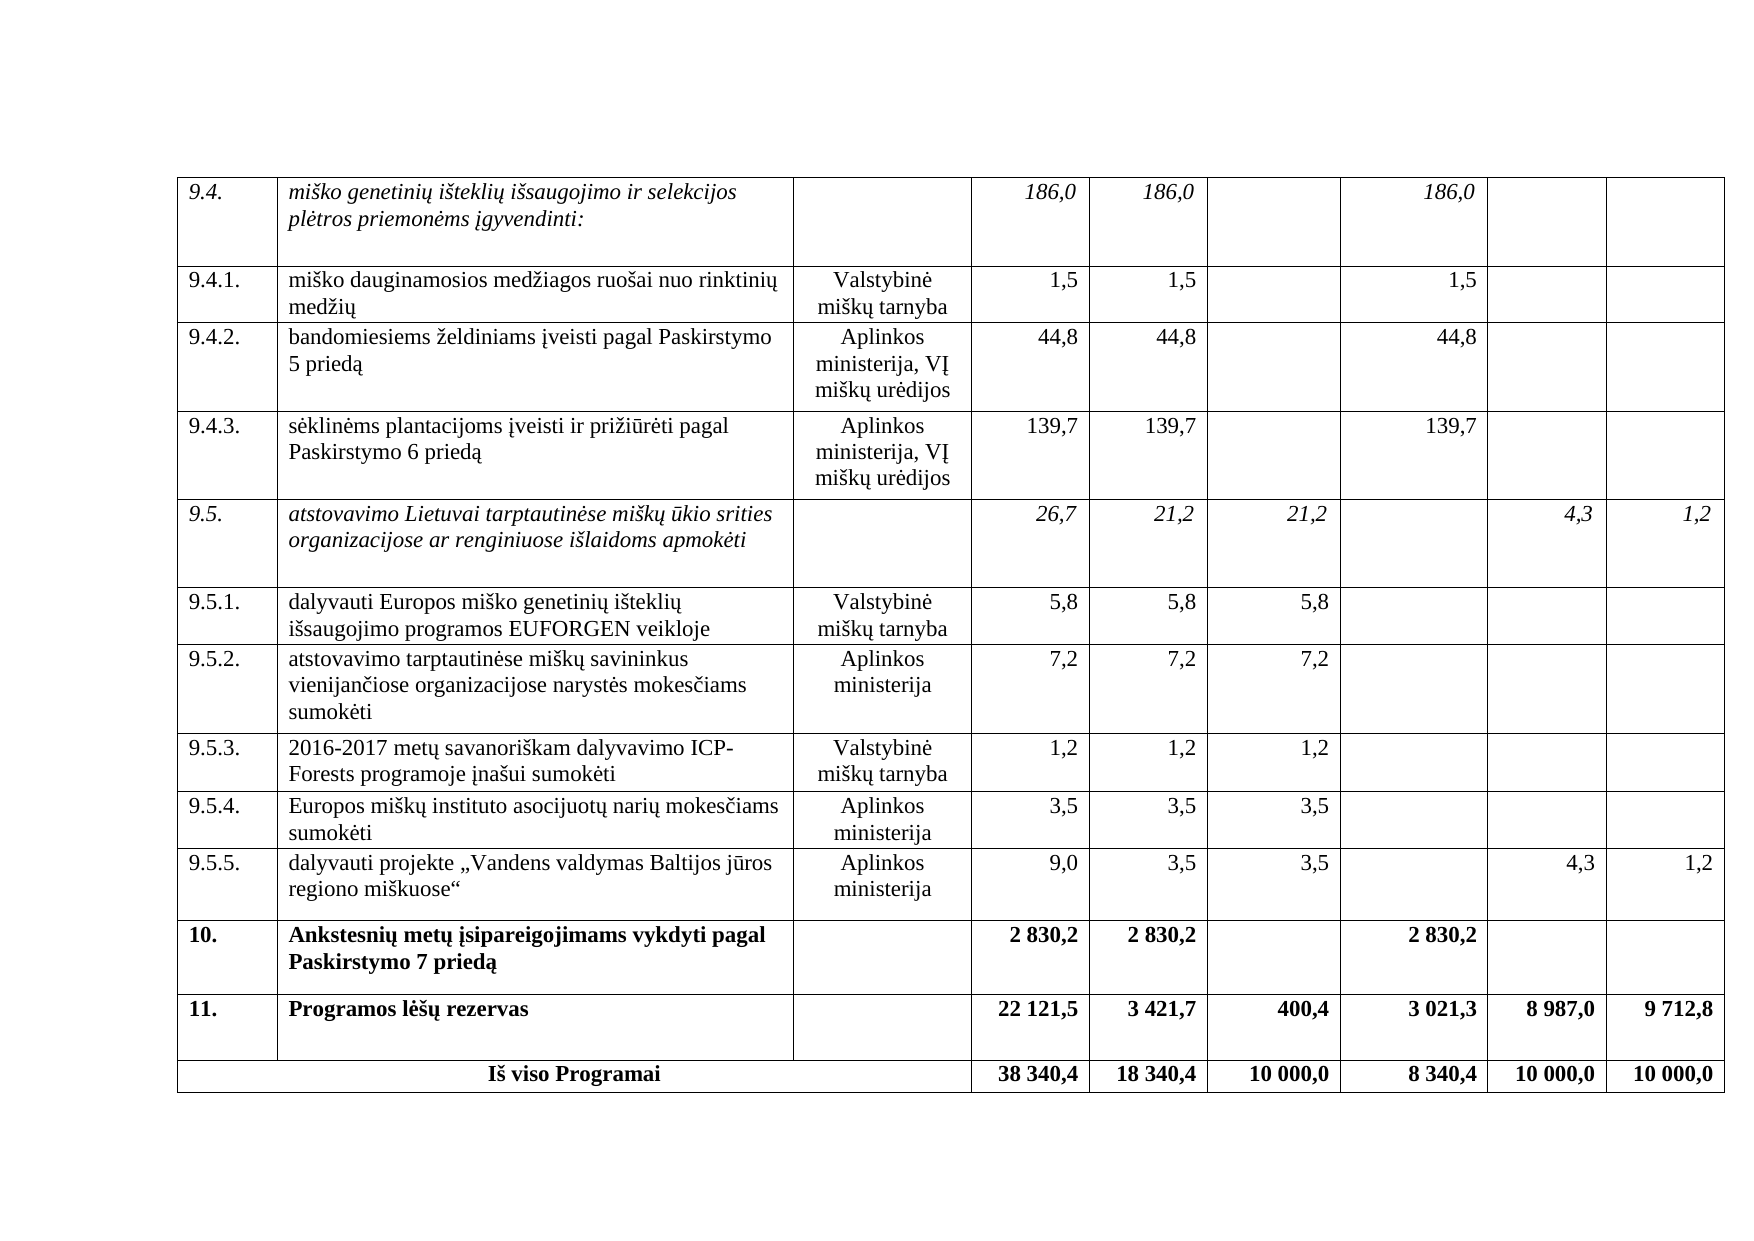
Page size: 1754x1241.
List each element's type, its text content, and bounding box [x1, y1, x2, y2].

table_cell atstovavimo Lietuvai tarptautinėse miškų ūkio srities organizacijose ar renginiuose išlaidoms apmokėti [278, 500, 793, 587]
table_cell [1607, 921, 1724, 994]
table_cell dalyvauti Europos miško genetinių išteklių išsaugojimo programos EUFORGEN veikloje [278, 588, 793, 644]
table_cell 3,5 [1208, 792, 1340, 848]
table_cell 9.5.5. [178, 849, 277, 920]
table_cell 186,0 [972, 178, 1089, 266]
table_cell sėklinėms plantacijoms įveisti ir prižiūrėti pagal Paskirstymo 6 priedą [278, 412, 793, 499]
table_cell [1488, 734, 1606, 791]
table_cell [1607, 734, 1724, 791]
table_cell [1341, 792, 1487, 848]
table_cell 5,8 [1208, 588, 1340, 644]
table_cell [1488, 412, 1606, 499]
table_cell [1607, 588, 1724, 644]
table_cell 1,5 [972, 267, 1089, 322]
table_cell 400,4 [1208, 995, 1340, 1059]
table_cell [1208, 921, 1340, 994]
table_cell 1,2 [1607, 500, 1724, 587]
table_cell 1,2 [1607, 849, 1724, 920]
table_cell 2 830,2 [1090, 921, 1207, 994]
table_cell 186,0 [1341, 178, 1487, 266]
table_cell [1607, 792, 1724, 848]
table_cell Valstybinė miškų tarnyba [794, 588, 971, 644]
table_cell 21,2 [1090, 500, 1207, 587]
table_cell dalyvauti projekte „Vandens valdymas Baltijos jūros regiono miškuose“ [278, 849, 793, 920]
table_cell 9.4.3. [178, 412, 277, 499]
table_cell 139,7 [1341, 412, 1487, 499]
table_cell [1488, 323, 1606, 411]
table_cell bandomiesiems želdiniams įveisti pagal Paskirstymo 5 priedą [278, 323, 793, 411]
table_cell Valstybinė miškų tarnyba [794, 267, 971, 322]
table_cell 9.4.2. [178, 323, 277, 411]
table_cell Aplinkos ministerija [794, 792, 971, 848]
table_cell 186,0 [1090, 178, 1207, 266]
table_cell [1488, 267, 1606, 322]
table_cell 10 000,0 [1607, 1061, 1724, 1092]
table_cell [1208, 412, 1340, 499]
table_cell 11. [178, 995, 277, 1059]
table_cell 3,5 [972, 792, 1089, 848]
table_cell Aplinkos ministerija [794, 849, 971, 920]
table_cell 5,8 [1090, 588, 1207, 644]
table_cell 8 987,0 [1488, 995, 1606, 1059]
table_cell 3 421,7 [1090, 995, 1207, 1059]
table_cell 4,3 [1488, 849, 1606, 920]
table_cell 3 021,3 [1341, 995, 1487, 1059]
table_cell [1208, 323, 1340, 411]
table_cell 9.5.1. [178, 588, 277, 644]
table_cell Aplinkos ministerija, VĮ miškų urėdijos [794, 323, 971, 411]
table_cell [1488, 921, 1606, 994]
table_cell Ankstesnių metų įsipareigojimams vykdyti pagal Paskirstymo 7 priedą [278, 921, 793, 994]
table_cell Iš viso Programai [178, 1061, 971, 1092]
table_cell 9.5. [178, 500, 277, 587]
table_cell atstovavimo tarptautinėse miškų savininkus vienijančiose organizacijose narystės mokesčiams sumokėti [278, 645, 793, 732]
table_cell [1341, 734, 1487, 791]
table_cell [1488, 645, 1606, 732]
table_cell Valstybinė miškų tarnyba [794, 734, 971, 791]
table_cell 9.5.4. [178, 792, 277, 848]
table_cell 1,5 [1341, 267, 1487, 322]
table_cell [1607, 178, 1724, 266]
table_cell 21,2 [1208, 500, 1340, 587]
table_cell 5,8 [972, 588, 1089, 644]
table_cell [1208, 178, 1340, 266]
table_cell 1,2 [1090, 734, 1207, 791]
table_cell 2016-2017 metų savanoriškam dalyvavimo ICP-Forests programoje įnašui sumokėti [278, 734, 793, 791]
table_cell [1208, 267, 1340, 322]
table_cell [1341, 645, 1487, 732]
table_cell [1341, 588, 1487, 644]
table_cell 10. [178, 921, 277, 994]
table_cell 44,8 [972, 323, 1089, 411]
table_cell 3,5 [1090, 849, 1207, 920]
table_cell 4,3 [1488, 500, 1606, 587]
table_cell [1488, 792, 1606, 848]
table_cell 26,7 [972, 500, 1089, 587]
table_cell [1341, 849, 1487, 920]
table_cell 44,8 [1090, 323, 1207, 411]
table_cell [1488, 588, 1606, 644]
table_cell [1607, 412, 1724, 499]
table_cell Aplinkos ministerija, VĮ miškų urėdijos [794, 412, 971, 499]
table_cell 1,2 [972, 734, 1089, 791]
table_cell miško genetinių išteklių išsaugojimo ir selekcijos plėtros priemonėms įgyvendinti: [278, 178, 793, 266]
table_cell 139,7 [1090, 412, 1207, 499]
table_cell 8 340,4 [1341, 1061, 1487, 1092]
table_cell 1,5 [1090, 267, 1207, 322]
table_cell [794, 995, 971, 1059]
table_cell 10 000,0 [1488, 1061, 1606, 1092]
table_cell 7,2 [972, 645, 1089, 732]
table_cell 22 121,5 [972, 995, 1089, 1059]
table_cell 139,7 [972, 412, 1089, 499]
table_cell 2 830,2 [1341, 921, 1487, 994]
table_cell 3,5 [1208, 849, 1340, 920]
table_cell Aplinkos ministerija [794, 645, 971, 732]
table_cell 9,0 [972, 849, 1089, 920]
table_cell 9.4. [178, 178, 277, 266]
table_cell [794, 178, 971, 266]
table_cell 38 340,4 [972, 1061, 1089, 1092]
table_cell 2 830,2 [972, 921, 1089, 994]
table_cell 18 340,4 [1090, 1061, 1207, 1092]
table_cell 9.5.3. [178, 734, 277, 791]
table_cell [1607, 323, 1724, 411]
table_cell Europos miškų instituto asocijuotų narių mokesčiams sumokėti [278, 792, 793, 848]
table_cell [1488, 178, 1606, 266]
table_cell [1607, 267, 1724, 322]
table_cell 9.5.2. [178, 645, 277, 732]
table_cell [794, 500, 971, 587]
table_cell [1607, 645, 1724, 732]
table_cell 3,5 [1090, 792, 1207, 848]
table_cell miško dauginamosios medžiagos ruošai nuo rinktinių medžių [278, 267, 793, 322]
table_cell 7,2 [1090, 645, 1207, 732]
table_cell Programos lėšų rezervas [278, 995, 793, 1059]
table_cell 44,8 [1341, 323, 1487, 411]
table_cell 9.4.1. [178, 267, 277, 322]
table_cell 10 000,0 [1208, 1061, 1340, 1092]
table_cell 1,2 [1208, 734, 1340, 791]
table_cell 9 712,8 [1607, 995, 1724, 1059]
table_cell 7,2 [1208, 645, 1340, 732]
table_cell [794, 921, 971, 994]
table_cell [1341, 500, 1487, 587]
